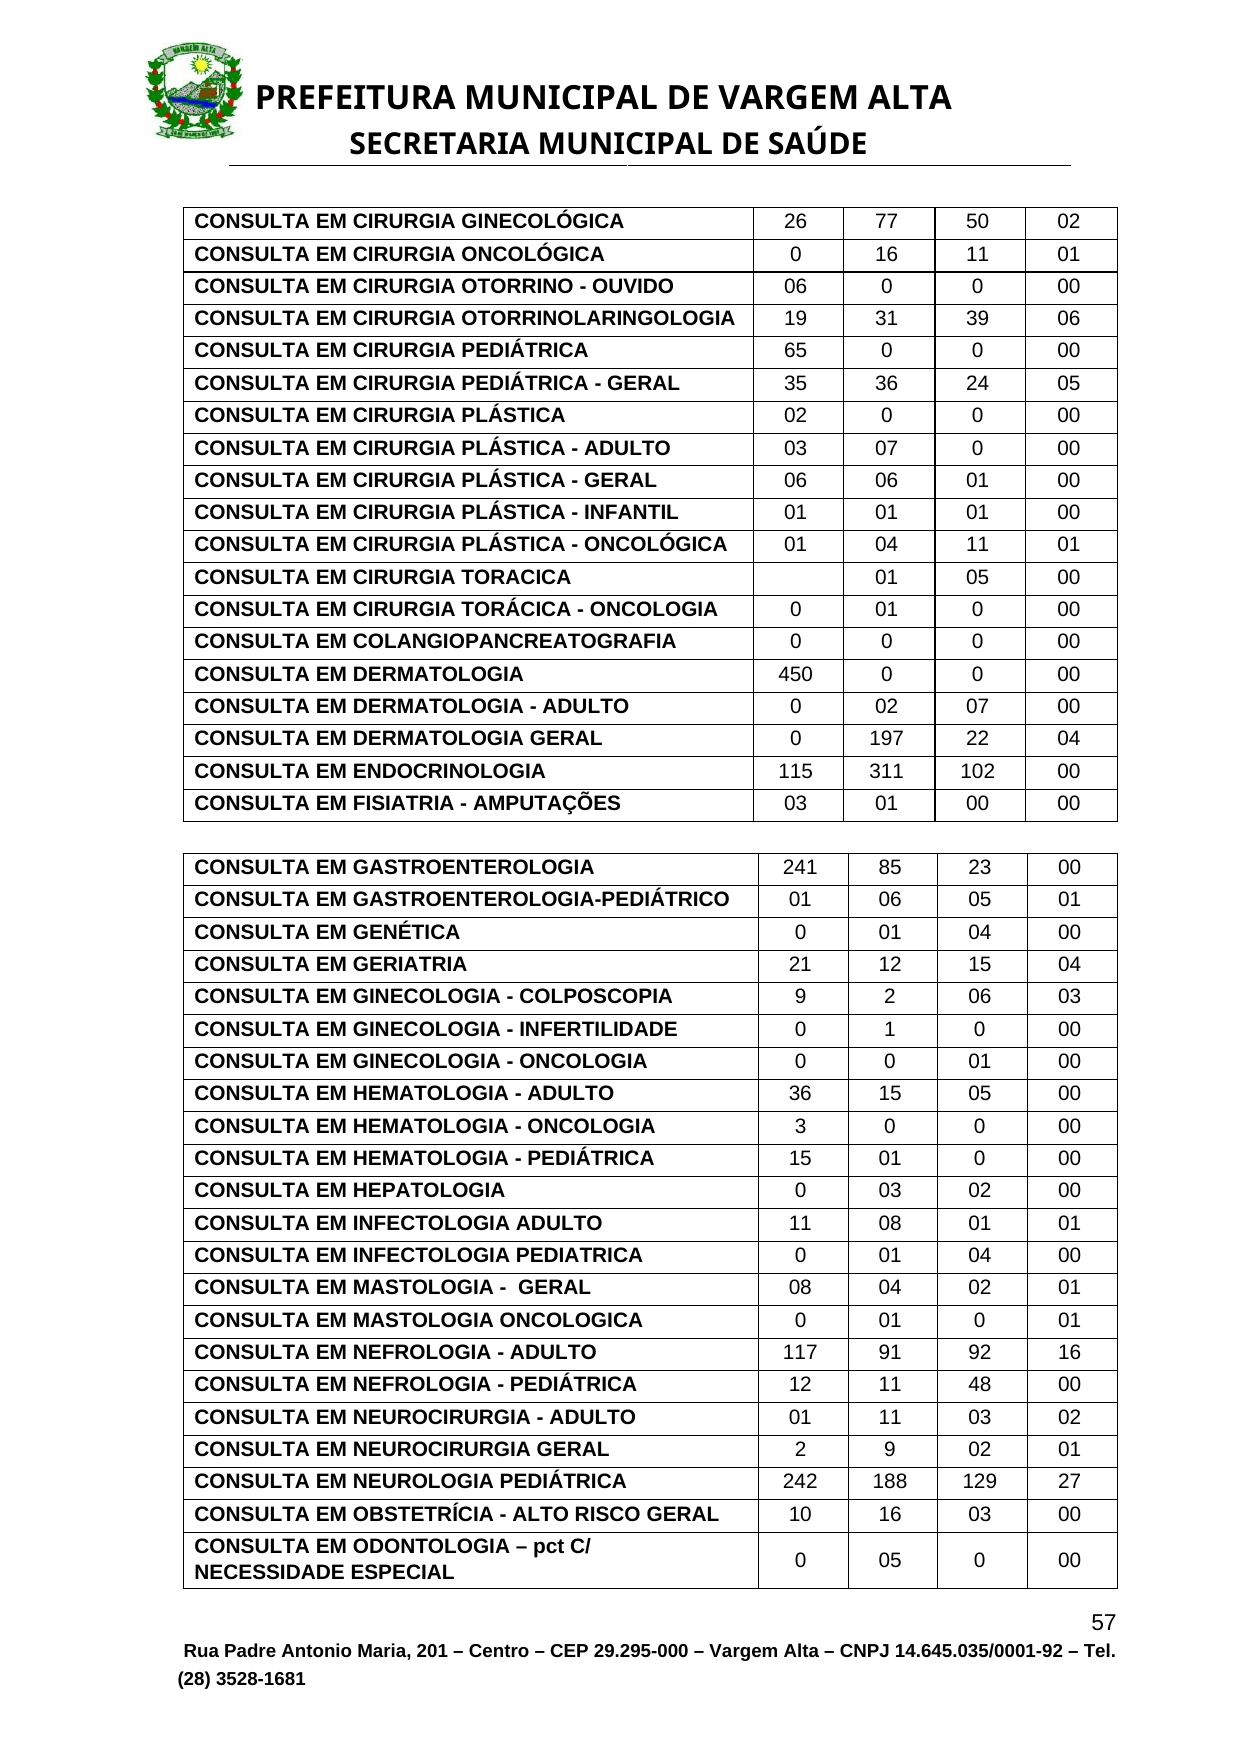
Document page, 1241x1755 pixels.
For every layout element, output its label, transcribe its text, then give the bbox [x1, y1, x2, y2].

table_cell 05 [1026, 369, 1117, 401]
table_cell 36 [844, 369, 934, 401]
table_cell 00 [1026, 596, 1117, 627]
table_cell 06 [754, 273, 843, 304]
table_cell 04 [1026, 725, 1117, 756]
table_cell 0 [936, 628, 1025, 659]
table_cell 2 [759, 1436, 848, 1467]
table_cell 01 [849, 1306, 937, 1338]
table_cell 0 [759, 1177, 848, 1208]
table_cell 04 [938, 1242, 1027, 1273]
table_cell 00 [1028, 918, 1117, 950]
table_cell 00 [1026, 660, 1117, 692]
table_cell CONSULTA EM CIRURGIA PLÁSTICA - INFANTIL [184, 499, 753, 530]
table_cell CONSULTA EM DERMATOLOGIA - ADULTO [184, 693, 753, 724]
table_cell 117 [759, 1339, 848, 1370]
table_cell 00 [1026, 466, 1117, 498]
table_cell 01 [938, 1209, 1027, 1241]
table_cell 00 [1026, 757, 1117, 789]
table_cell 0 [759, 918, 848, 950]
table_header 00 [1028, 854, 1117, 885]
table_cell 35 [754, 369, 843, 401]
table_cell 02 [1026, 208, 1117, 239]
table_cell 01 [936, 466, 1025, 498]
table_cell 00 [936, 790, 1025, 821]
table_cell 03 [754, 790, 843, 821]
table_cell 0 [759, 1015, 848, 1047]
table_cell 00 [1026, 273, 1117, 304]
table_cell 129 [938, 1468, 1027, 1499]
table_cell 00 [1028, 1112, 1117, 1144]
table_cell 02 [844, 693, 934, 724]
table_cell 00 [1028, 1177, 1117, 1208]
table_cell 0 [844, 660, 934, 692]
table_cell 05 [849, 1533, 937, 1588]
table_cell 00 [1026, 337, 1117, 368]
table_cell CONSULTA EM INFECTOLOGIA ADULTO [184, 1209, 758, 1241]
table_header 23 [938, 854, 1027, 885]
table_cell CONSULTA EM NEUROCIRURGIA - ADULTO [184, 1403, 758, 1434]
table_cell 10 [759, 1500, 848, 1532]
table_cell 0 [754, 725, 843, 756]
table_cell 06 [1026, 305, 1117, 336]
table_cell 01 [759, 886, 848, 917]
table_cell 1 [849, 1015, 937, 1047]
table_cell 16 [844, 240, 934, 271]
table_cell 0 [938, 1533, 1027, 1588]
table_cell CONSULTA EM GASTROENTEROLOGIA-PEDIÁTRICO [184, 886, 758, 917]
table_cell 0 [754, 628, 843, 659]
table_cell 26 [754, 208, 843, 239]
table_cell 188 [849, 1468, 937, 1499]
table_cell 01 [849, 1145, 937, 1176]
table_cell 50 [936, 208, 1025, 239]
table_cell CONSULTA EM GERIATRIA [184, 951, 758, 982]
table_cell 01 [936, 499, 1025, 530]
table_cell 01 [1028, 1274, 1117, 1305]
table_cell 12 [759, 1371, 848, 1402]
table_cell 0 [844, 628, 934, 659]
table_cell 05 [938, 886, 1027, 917]
table_cell 22 [936, 725, 1025, 756]
table_header CONSULTA EM GASTROENTEROLOGIA [184, 854, 758, 885]
table_cell CONSULTA EM COLANGIOPANCREATOGRAFIA [184, 628, 753, 659]
table_cell CONSULTA EM DERMATOLOGIA GERAL [184, 725, 753, 756]
table_cell 05 [938, 1080, 1027, 1111]
table_cell 03 [849, 1177, 937, 1208]
table_cell 06 [754, 466, 843, 498]
table_cell CONSULTA EM MASTOLOGIA ONCOLOGICA [184, 1306, 758, 1338]
table_cell CONSULTA EM CIRURGIA PLÁSTICA - GERAL [184, 466, 753, 498]
table_cell 0 [936, 273, 1025, 304]
table_cell 00 [1026, 790, 1117, 821]
table_cell 77 [844, 208, 934, 239]
table_cell CONSULTA EM FISIATRIA - AMPUTAÇÕES [184, 790, 753, 821]
table_header 85 [849, 854, 937, 885]
table_cell CONSULTA EM DERMATOLOGIA [184, 660, 753, 692]
table_cell CONSULTA EM CIRURGIA GINECOLÓGICA [184, 208, 753, 239]
table_cell 0 [936, 434, 1025, 465]
table_cell 00 [1028, 1048, 1117, 1079]
table_cell 115 [754, 757, 843, 789]
table_cell 0 [936, 337, 1025, 368]
table_cell 00 [1028, 1371, 1117, 1402]
table_cell 02 [938, 1436, 1027, 1467]
table_cell 06 [844, 466, 934, 498]
table_cell 9 [849, 1436, 937, 1467]
table_cell CONSULTA EM CIRURGIA PLÁSTICA - ADULTO [184, 434, 753, 465]
table_cell CONSULTA EM GINECOLOGIA - INFERTILIDADE [184, 1015, 758, 1047]
table_cell 0 [844, 337, 934, 368]
table_cell CONSULTA EM NEUROLOGIA PEDIÁTRICA [184, 1468, 758, 1499]
table_cell 0 [938, 1306, 1027, 1338]
table_cell 08 [849, 1209, 937, 1241]
table_cell 15 [759, 1145, 848, 1176]
table_cell 11 [849, 1371, 937, 1402]
table_cell CONSULTA EM ODONTOLOGIA – pct C/ NECESSIDADE ESPECIAL [184, 1533, 758, 1588]
table_cell 0 [844, 402, 934, 433]
table_cell 02 [938, 1177, 1027, 1208]
table_cell 39 [936, 305, 1025, 336]
table_cell CONSULTA EM CIRURGIA OTORRINOLARINGOLOGIA [184, 305, 753, 336]
table_cell 65 [754, 337, 843, 368]
table_cell 02 [754, 402, 843, 433]
table_cell 0 [754, 693, 843, 724]
table_cell 11 [849, 1403, 937, 1434]
table_cell 0 [844, 273, 934, 304]
table_cell 0 [754, 596, 843, 627]
table_cell 11 [759, 1209, 848, 1241]
table_cell CONSULTA EM CIRURGIA PEDIÁTRICA - GERAL [184, 369, 753, 401]
table_cell 04 [849, 1274, 937, 1305]
table_cell 311 [844, 757, 934, 789]
table_cell 00 [1026, 434, 1117, 465]
table_cell 0 [759, 1533, 848, 1588]
table_cell CONSULTA EM CIRURGIA ONCOLÓGICA [184, 240, 753, 271]
table_cell 01 [1028, 1209, 1117, 1241]
table_cell 07 [844, 434, 934, 465]
table_cell 0 [759, 1242, 848, 1273]
table_cell 11 [936, 240, 1025, 271]
table_cell 01 [1028, 1436, 1117, 1467]
table_cell CONSULTA EM GENÉTICA [184, 918, 758, 950]
table_cell 00 [1026, 499, 1117, 530]
table_cell CONSULTA EM CIRURGIA PEDIÁTRICA [184, 337, 753, 368]
table_cell 11 [936, 531, 1025, 562]
table_cell 00 [1026, 402, 1117, 433]
table_cell 01 [1026, 240, 1117, 271]
table_cell 0 [938, 1112, 1027, 1144]
table_cell CONSULTA EM INFECTOLOGIA PEDIATRICA [184, 1242, 758, 1273]
table_cell CONSULTA EM MASTOLOGIA - GERAL [184, 1274, 758, 1305]
table_cell 02 [938, 1274, 1027, 1305]
table_cell CONSULTA EM CIRURGIA OTORRINO - OUVIDO [184, 273, 753, 304]
table_cell 102 [936, 757, 1025, 789]
table_cell 07 [936, 693, 1025, 724]
table_cell 31 [844, 305, 934, 336]
table_cell 00 [1028, 1533, 1117, 1588]
table_cell 0 [759, 1306, 848, 1338]
table_cell CONSULTA EM CIRURGIA TORÁCICA - ONCOLOGIA [184, 596, 753, 627]
table_cell 242 [759, 1468, 848, 1499]
table_cell 04 [1028, 951, 1117, 982]
table_cell 3 [759, 1112, 848, 1144]
table_cell 0 [936, 402, 1025, 433]
table_cell CONSULTA EM CIRURGIA PLÁSTICA [184, 402, 753, 433]
table_cell 450 [754, 660, 843, 692]
table_cell 16 [1028, 1339, 1117, 1370]
table_cell CONSULTA EM GINECOLOGIA - COLPOSCOPIA [184, 983, 758, 1014]
table_cell CONSULTA EM HEMATOLOGIA - PEDIÁTRICA [184, 1145, 758, 1176]
table_cell 00 [1026, 693, 1117, 724]
table_cell 00 [1028, 1242, 1117, 1273]
table_cell 05 [936, 563, 1025, 595]
table_cell 0 [849, 1048, 937, 1079]
table_cell CONSULTA EM CIRURGIA PLÁSTICA - ONCOLÓGICA [184, 531, 753, 562]
table_cell 01 [1028, 886, 1117, 917]
table_cell 48 [938, 1371, 1027, 1402]
table_cell 0 [938, 1015, 1027, 1047]
table_cell 04 [844, 531, 934, 562]
table_cell 0 [936, 596, 1025, 627]
table_cell 01 [1026, 531, 1117, 562]
table_cell 00 [1028, 1500, 1117, 1532]
table_cell 0 [938, 1145, 1027, 1176]
table_cell CONSULTA EM ENDOCRINOLOGIA [184, 757, 753, 789]
table_cell 01 [849, 1242, 937, 1273]
table_cell 92 [938, 1339, 1027, 1370]
table_cell 00 [1028, 1145, 1117, 1176]
table_cell 03 [938, 1500, 1027, 1532]
table_cell 01 [754, 531, 843, 562]
table_cell CONSULTA EM HEPATOLOGIA [184, 1177, 758, 1208]
table_cell 04 [938, 918, 1027, 950]
table_cell 91 [849, 1339, 937, 1370]
table_cell 24 [936, 369, 1025, 401]
table_cell CONSULTA EM CIRURGIA TORACICA [184, 563, 753, 595]
table_cell CONSULTA EM NEFROLOGIA - PEDIÁTRICA [184, 1371, 758, 1402]
table_cell 27 [1028, 1468, 1117, 1499]
table_cell 15 [849, 1080, 937, 1111]
table_cell [754, 563, 843, 595]
table_cell 19 [754, 305, 843, 336]
table_cell 197 [844, 725, 934, 756]
table_cell 03 [754, 434, 843, 465]
table_header 241 [759, 854, 848, 885]
table_cell 00 [1026, 628, 1117, 659]
table_cell 12 [849, 951, 937, 982]
table_cell 0 [936, 660, 1025, 692]
table_cell CONSULTA EM GINECOLOGIA - ONCOLOGIA [184, 1048, 758, 1079]
table_cell 36 [759, 1080, 848, 1111]
table_cell 01 [754, 499, 843, 530]
table_cell 01 [938, 1048, 1027, 1079]
table_cell 0 [759, 1048, 848, 1079]
table_cell CONSULTA EM HEMATOLOGIA - ADULTO [184, 1080, 758, 1111]
table_cell CONSULTA EM OBSTETRÍCIA - ALTO RISCO GERAL [184, 1500, 758, 1532]
table_cell 9 [759, 983, 848, 1014]
table_cell 01 [849, 918, 937, 950]
table_cell 01 [759, 1403, 848, 1434]
table_cell 01 [1028, 1306, 1117, 1338]
table_cell 01 [844, 596, 934, 627]
table_cell 01 [844, 499, 934, 530]
table_cell 01 [844, 563, 934, 595]
table_cell 00 [1028, 1080, 1117, 1111]
table_cell CONSULTA EM NEUROCIRURGIA GERAL [184, 1436, 758, 1467]
table_cell 21 [759, 951, 848, 982]
table_cell 00 [1026, 563, 1117, 595]
table_cell 01 [844, 790, 934, 821]
table_cell CONSULTA EM HEMATOLOGIA - ONCOLOGIA [184, 1112, 758, 1144]
table_cell 0 [754, 240, 843, 271]
table_cell 2 [849, 983, 937, 1014]
table_cell 15 [938, 951, 1027, 982]
table_cell 02 [1028, 1403, 1117, 1434]
table_cell 0 [849, 1112, 937, 1144]
table_cell 03 [938, 1403, 1027, 1434]
table_cell CONSULTA EM NEFROLOGIA - ADULTO [184, 1339, 758, 1370]
table_cell 06 [938, 983, 1027, 1014]
table_cell 08 [759, 1274, 848, 1305]
table_cell 06 [849, 886, 937, 917]
table_cell 16 [849, 1500, 937, 1532]
table_cell 03 [1028, 983, 1117, 1014]
table_cell 00 [1028, 1015, 1117, 1047]
